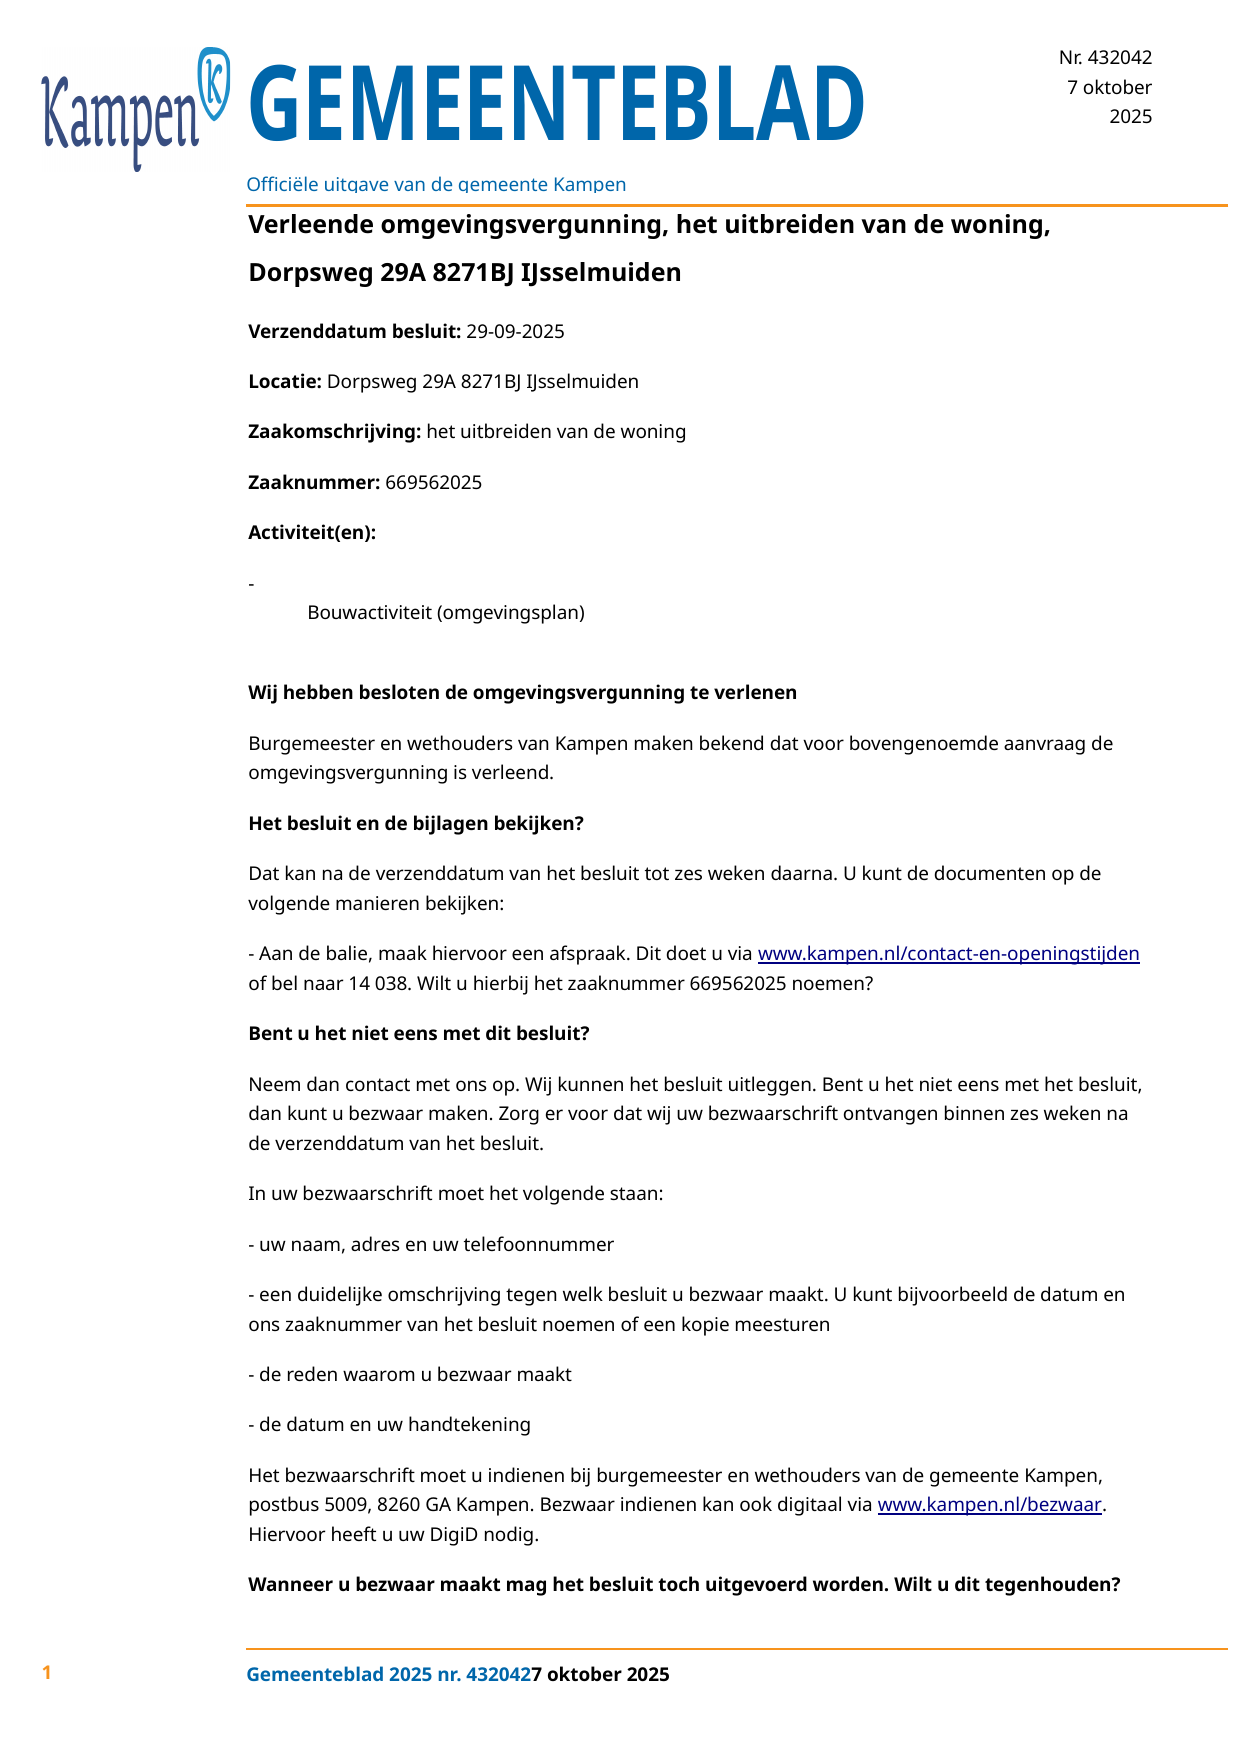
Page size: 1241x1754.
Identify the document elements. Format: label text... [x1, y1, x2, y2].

text - de reden waarom u bezwaar maakt [248, 1361, 1152, 1387]
text Burgemeester en wethouders van Kampen maken bekend dat voor bovengenoemde aanvraag de omgevingsvergunning is verleend. [248, 730, 1152, 785]
list Bouwactiviteit (omgevingsplan) [248, 599, 1152, 625]
text Wij hebben besloten de omgevingsvergunning te verlenen [248, 679, 1152, 705]
text Wanneer u bezwaar maakt mag het besluit toch uitgevoerd worden. Wilt u dit tegenhouden? [248, 1572, 1152, 1597]
text Dat kan na de verzenddatum van het besluit tot zes weken daarna. U kunt de documenten op de volgende manieren bekijken: [248, 860, 1152, 916]
text Het bezwaarschrift moet u indienen bij burgemeester en wethouders van de gemeente Kampen, postbus 5009, 8260 GA Kampen. Bezwaar indienen kan ook digitaal via www.kampen.nl/bezwaar. Hiervoor heeft u uw DigiD nodig. [248, 1462, 1152, 1547]
text - Aan de balie, maak hiervoor een afspraak. Dit doet u via www.kampen.nl/contact-en-openingstijden of bel naar 14 038. Wilt u hierbij het zaaknummer 669562025 noemen? [248, 940, 1152, 996]
text Het besluit en de bijlagen bekijken? [248, 810, 1152, 836]
text - de datum en uw handtekening [248, 1412, 1152, 1437]
text Activiteit(en): [248, 519, 1152, 545]
text Bent u het niet eens met dit besluit? [248, 1020, 1152, 1046]
text Neem dan contact met ons op. Wij kunnen het besluit uitleggen. Bent u het niet eens met het besluit, dan kunt u bezwaar maken. Zorg er voor dat wij uw bezwaarschrift ontvangen binnen zes weken na de verzenddatum van het besluit. [248, 1071, 1152, 1156]
text In uw bezwaarschrift moet het volgende staan: [248, 1180, 1152, 1206]
text - uw naam, adres en uw telefoonnummer [248, 1231, 1152, 1257]
text Zaaknummer: 669562025 [248, 469, 1152, 495]
text Zaakomschrijving: het uitbreiden van de woning [248, 419, 1152, 444]
text - een duidelijke omschrijving tegen welk besluit u bezwaar maakt. U kunt bijvoorbeeld de datum en ons zaaknummer van het besluit noemen of een kopie meesturen [248, 1281, 1152, 1337]
text Verzenddatum besluit: 29-09-2025 [248, 318, 1152, 344]
text Verleende omgevingsvergunning, het uitbreiden van de woning, Dorpsweg 29A 8271BJ IJsselmuiden [248, 207, 1152, 288]
picture [41, 47, 231, 172]
text Locatie: Dorpsweg 29A 8271BJ IJsselmuiden [248, 368, 1152, 394]
